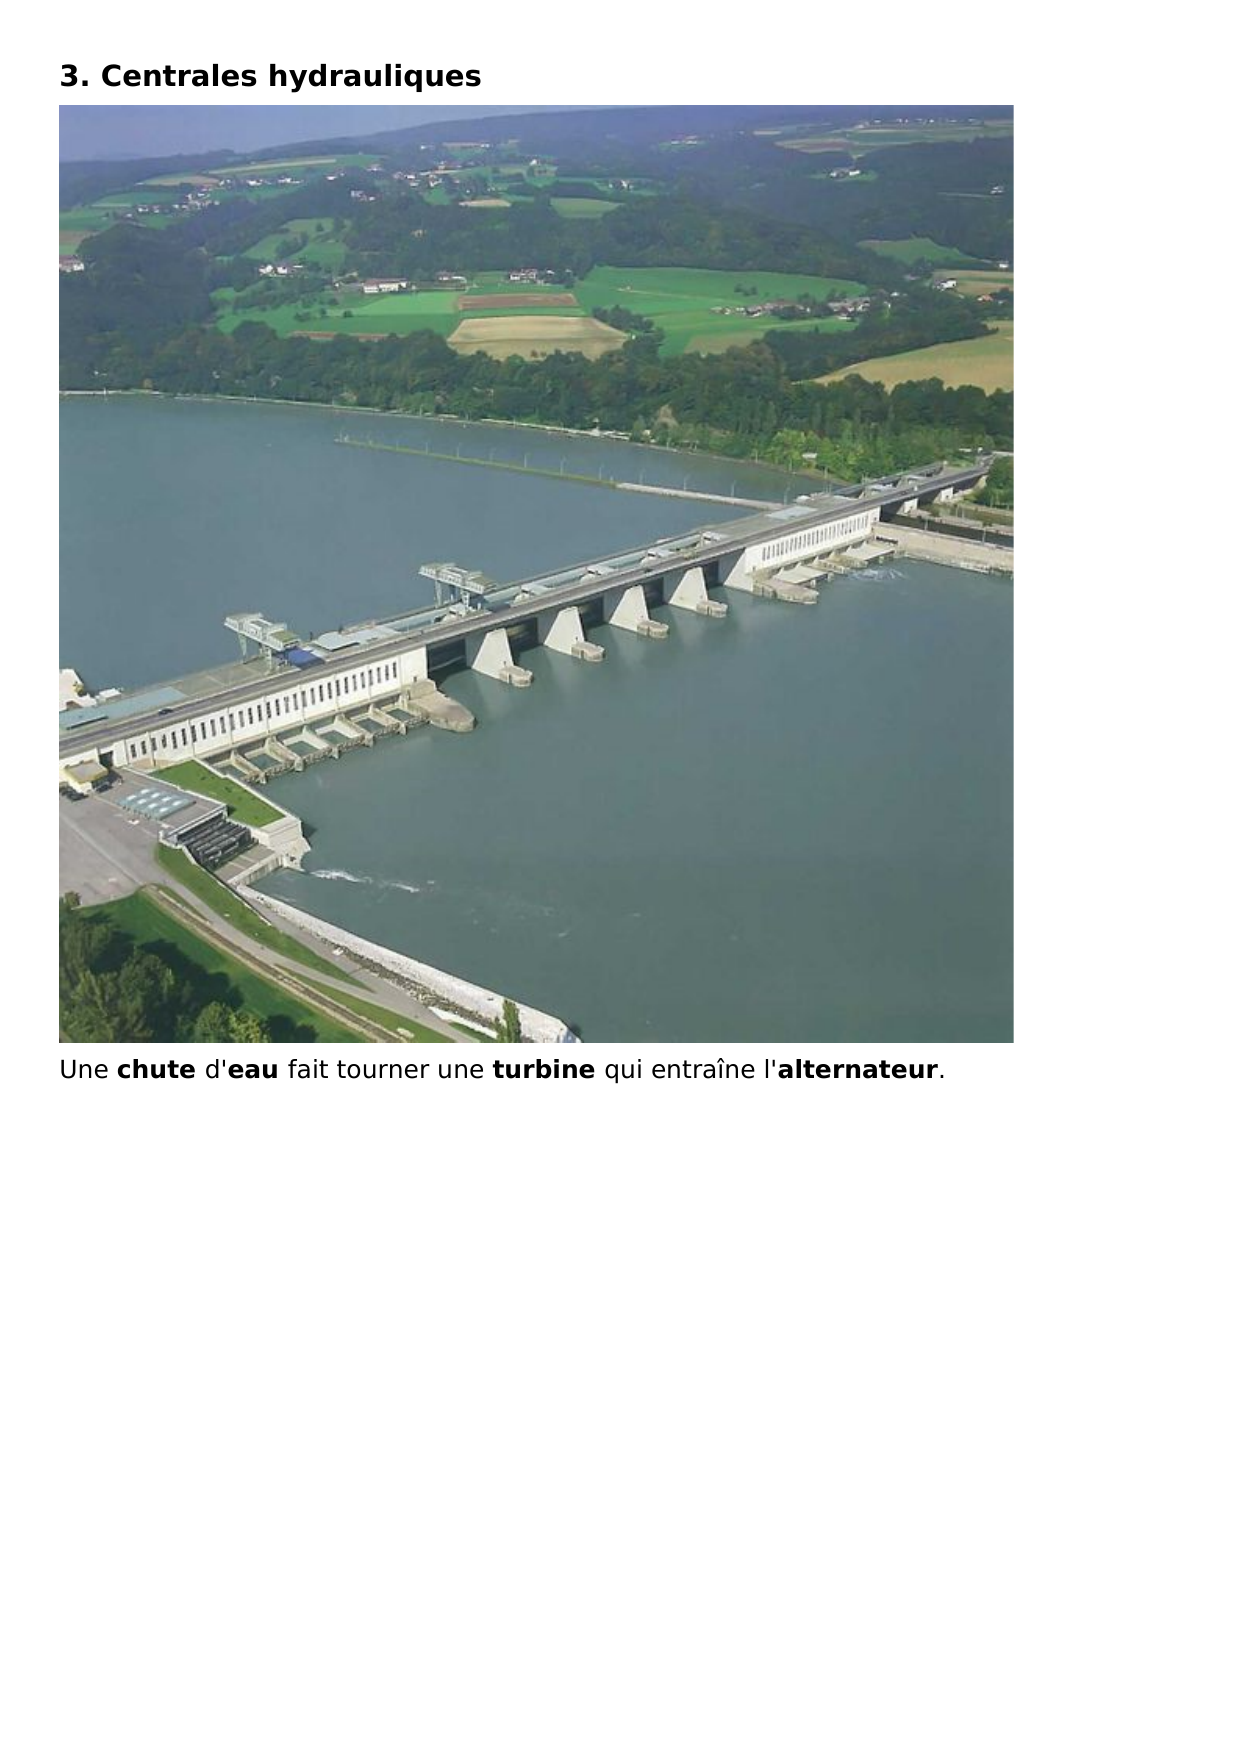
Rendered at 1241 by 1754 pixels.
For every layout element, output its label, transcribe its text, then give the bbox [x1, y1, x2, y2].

picture [59, 105, 1014, 1043]
subtitle 3. Centrales hydrauliques [59, 59, 1181, 93]
text Une chute d'eau fait tourner une turbine qui entraîne l'alternateur. [59, 1056, 1181, 1085]
